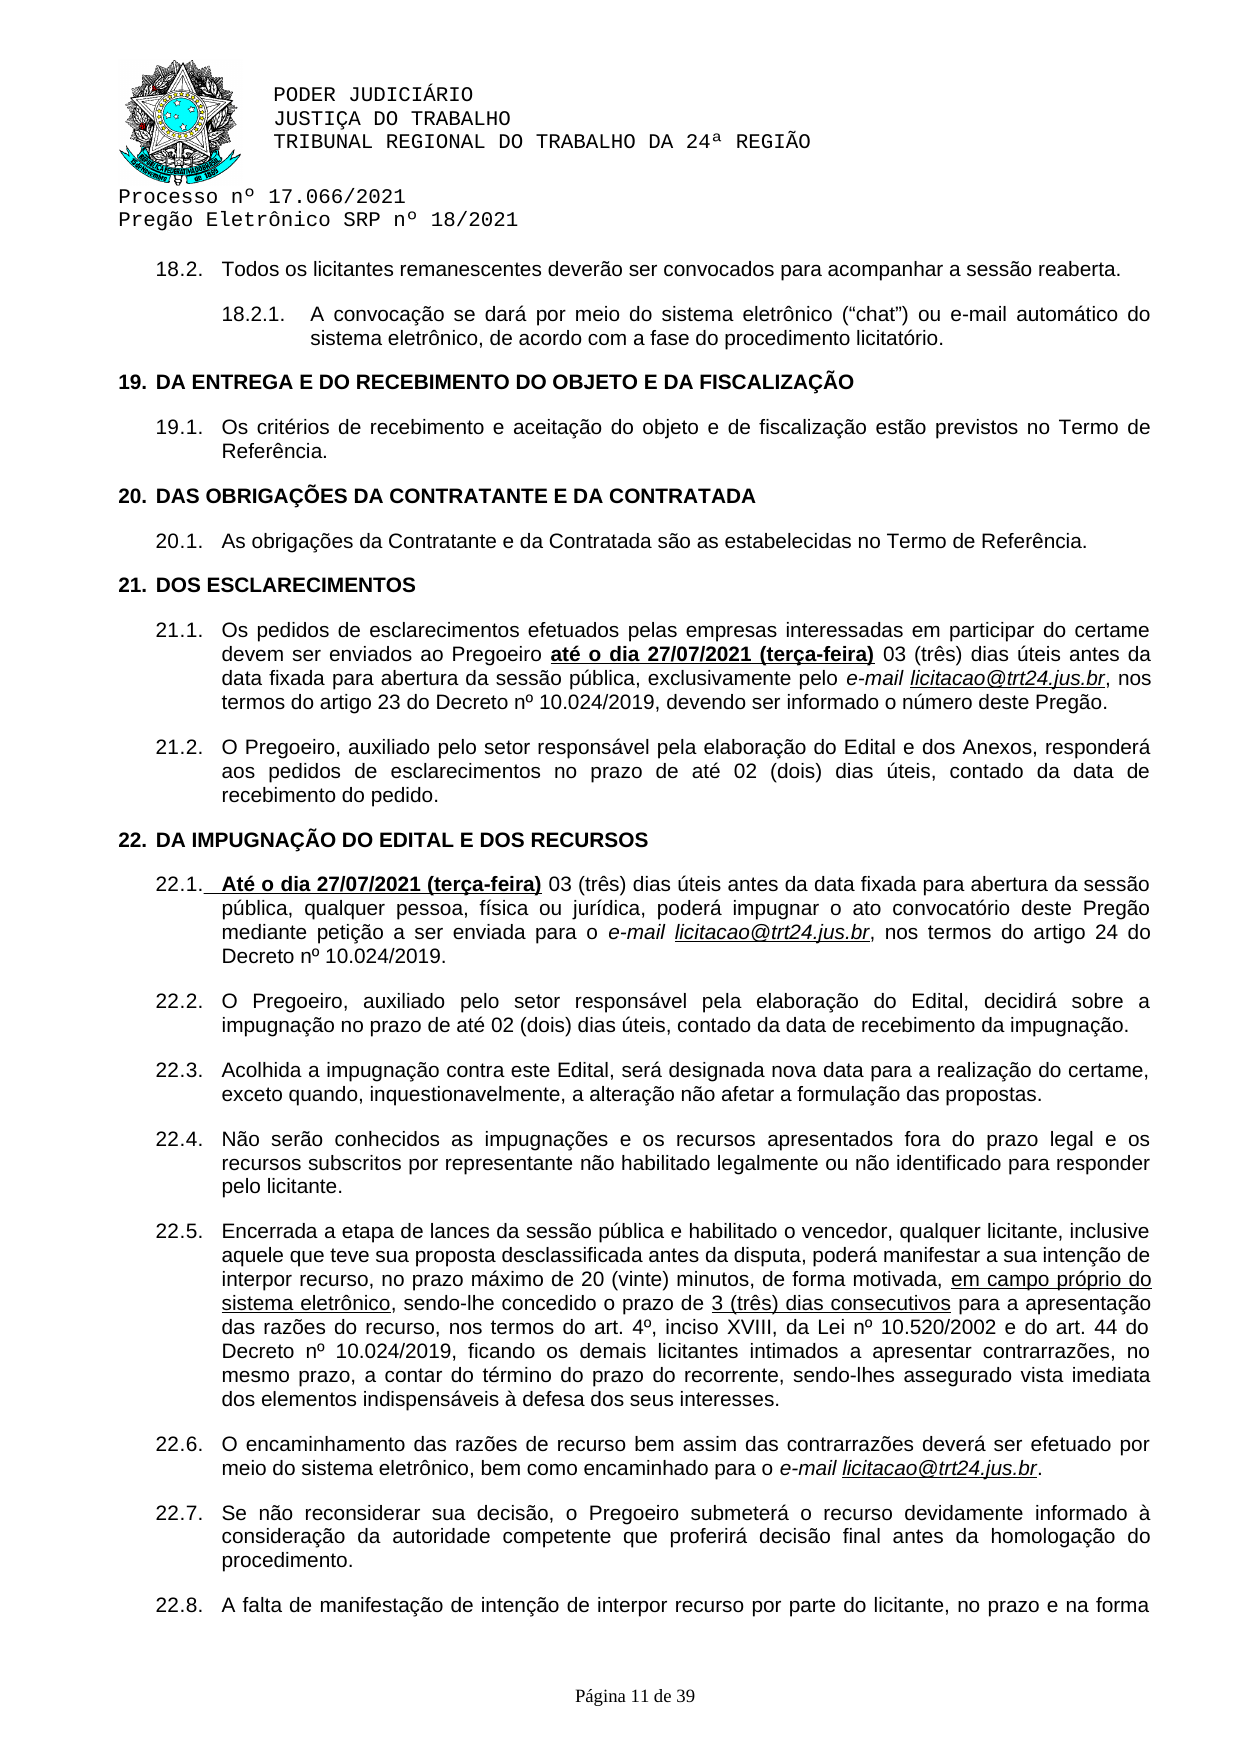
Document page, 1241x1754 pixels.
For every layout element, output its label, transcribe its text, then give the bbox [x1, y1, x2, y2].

list A falta de manifestação de intenção de interpor recurso por parte do licitante, no prazo e na forma [155, 1593, 1152, 1617]
list DA ENTREGA E DO RECEBIMENTO DO OBJETO E DA FISCALIZAÇÃO [118, 370, 1152, 394]
list Os critérios de recebimento e aceitação do objeto e de fiscalização estão previstos no Termo de Referência. [155, 415, 1152, 463]
list A convocação se dará por meio do sistema eletrônico (“chat”) ou e-mail automático do sistema eletrônico, de acordo com a fase do procedimento licitatório. [221, 301, 1152, 349]
list Todos os licitantes remanescentes deverão ser convocados para acompanhar a sessão reaberta. [155, 257, 1152, 281]
list O Pregoeiro, auxiliado pelo setor responsável pela elaboração do Edital e dos Anexos, responderá aos pedidos de esclarecimentos no prazo de até 02 (dois) dias úteis, contado da data de recebimento do pedido. [155, 735, 1152, 807]
list DOS ESCLARECIMENTOS [118, 573, 1152, 597]
list O encaminhamento das razões de recurso bem assim das contrarrazões deverá ser efetuado por meio do sistema eletrônico, bem como encaminhado para o e-mail licitacao@trt24.jus.br. [155, 1432, 1152, 1479]
list Acolhida a impugnação contra este Edital, será designada nova data para a realização do certame, exceto quando, inquestionavelmente, a alteração não afetar a formulação das propostas. [155, 1058, 1152, 1106]
list DAS OBRIGAÇÕES DA CONTRATANTE E DA CONTRATADA [118, 484, 1152, 508]
picture [118, 59, 243, 186]
list O Pregoeiro, auxiliado pelo setor responsável pela elaboração do Edital, decidirá sobre a impugnação no prazo de até 02 (dois) dias úteis, contado da data de recebimento da impugnação. [155, 989, 1152, 1037]
list DA IMPUGNAÇÃO DO EDITAL E DOS RECURSOS [118, 827, 1152, 851]
list Se não reconsiderar sua decisão, o Pregoeiro submeterá o recurso devidamente informado à consideração da autoridade competente que proferirá decisão final antes da homologação do procedimento. [155, 1500, 1152, 1572]
list Os pedidos de esclarecimentos efetuados pelas empresas interessadas em participar do certame devem ser enviados ao Pregoeiro até o dia 27/07/2021 (terça-feira) 03 (três) dias úteis antes da data fixada para abertura da sessão pública, exclusivamente pelo e-mail licitacao@trt24.jus.br, nos termos do artigo 23 do Decreto nº 10.024/2019, devendo ser informado o número deste Pregão. [155, 618, 1152, 714]
list Até o dia 27/07/2021 (terça-feira) 03 (três) dias úteis antes da data fixada para abertura da sessão pública, qualquer pessoa, física ou jurídica, poderá impugnar o ato convocatório deste Pregão mediante petição a ser enviada para o e-mail licitacao@trt24.jus.br, nos termos do artigo 24 do Decreto nº 10.024/2019. [155, 872, 1152, 968]
list Encerrada a etapa de lances da sessão pública e habilitado o vencedor, qualquer licitante, inclusive aquele que teve sua proposta desclassificada antes da disputa, poderá manifestar a sua intenção de interpor recurso, no prazo máximo de 20 (vinte) minutos, de forma motivada, em campo próprio do sistema eletrônico, sendo-lhe concedido o prazo de 3 (três) dias consecutivos para a apresentação das razões do recurso, nos termos do art. 4º, inciso XVIII, da Lei nº 10.520/2002 e do art. 44 do Decreto nº 10.024/2019, ficando os demais licitantes intimados a apresentar contrarrazões, no mesmo prazo, a contar do término do prazo do recorrente, sendo-lhes assegurado vista imediata dos elementos indispensáveis à defesa dos seus interesses. [155, 1219, 1152, 1411]
list Não serão conhecidos as impugnações e os recursos apresentados fora do prazo legal e os recursos subscritos por representante não habilitado legalmente ou não identificado para responder pelo licitante. [155, 1126, 1152, 1198]
list As obrigações da Contratante e da Contratada são as estabelecidas no Termo de Referência. [155, 528, 1152, 552]
